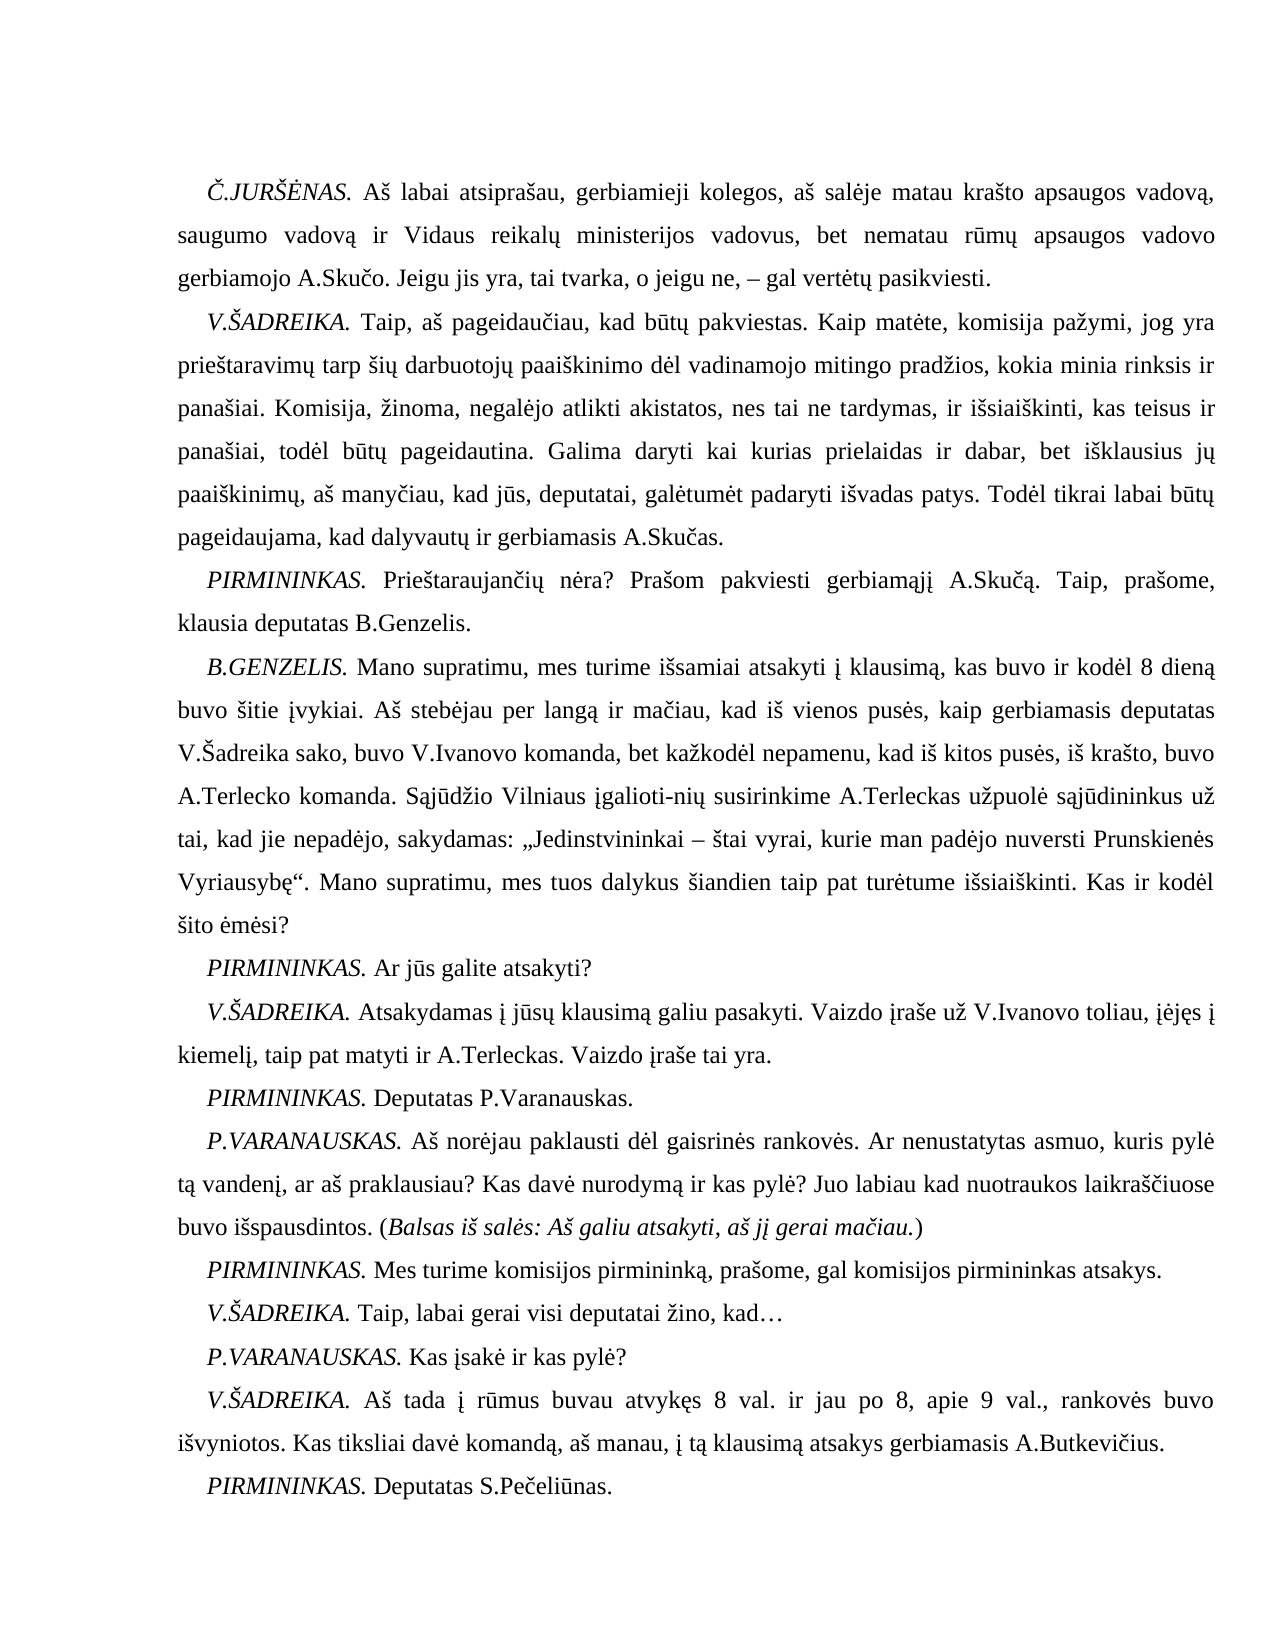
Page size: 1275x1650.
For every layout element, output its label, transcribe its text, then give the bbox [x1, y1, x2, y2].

text PIRMININKAS. Deputatas S.Pečeliūnas. [177, 1471, 1216, 1500]
text V.Šadreika. Taip, labai gerai visi deputatai žino, kad… [177, 1298, 1216, 1327]
text PIRMININKAS. Prieštaraujančių nėra? Prašom pakviesti gerbiamąjį A.Skučą. Taip, prašome, klausia deputatas B.Genzelis. [177, 565, 1216, 637]
text Č.JURŠĖNAS. Aš labai atsiprašau, gerbiamieji kolegos, aš salėje matau krašto apsaugos vadovą, saugumo vadovą ir Vidaus reikalų ministerijos vadovus, bet nematau rūmų apsaugos vadovo gerbiamojo A.Skučo. Jeigu jis yra, tai tvarka, o jeigu ne, – gal vertėtų pasikviesti. [177, 177, 1216, 292]
text V.ŠADREIKA. Aš tada į rūmus buvau atvykęs 8 val. ir jau po 8, apie 9 val., rankovės buvo išvyniotos. Kas tiksliai davė komandą, aš manau, į tą klausimą atsakys gerbiamasis A.Butkevičius. [177, 1385, 1216, 1457]
text V.ŠADREIKA. Atsakydamas į jūsų klausimą galiu pasakyti. Vaizdo įraše už V.Ivanovo toliau, įėjęs į kiemelį, taip pat matyti ir A.Terleckas. Vaizdo įraše tai yra. [177, 997, 1216, 1068]
text PIRMININKAS. Mes turime komisijos pirmininką, prašome, gal komisijos pirmininkas atsakys. [177, 1255, 1216, 1284]
text PIRMININKAS. Deputatas P.Varanauskas. [177, 1083, 1216, 1112]
text P.VARANAUSKAS. Kas įsakė ir kas pylė? [177, 1342, 1216, 1370]
text PIRMININKAS. Ar jūs galite atsakyti? [177, 953, 1216, 982]
text V.ŠADREIKA. Taip, aš pageidaučiau, kad būtų pakviestas. Kaip matėte, komisija pažymi, jog yra prieštaravimų tarp šių darbuotojų paaiškinimo dėl vadinamojo mitingo pradžios, kokia minia rinksis ir panašiai. Komisija, žinoma, negalėjo atlikti akistatos, nes tai ne tardymas, ir išsiaiškinti, kas teisus ir panašiai, todėl būtų pageidautina. Galima daryti kai kurias prielaidas ir dabar, bet išklausius jų paaiškinimų, aš manyčiau, kad jūs, deputatai, galėtumėt padaryti išvadas patys. Todėl tikrai labai būtų pageidaujama, kad dalyvautų ir gerbiamasis A.Skučas. [177, 307, 1216, 551]
text B.GENZELIS. Mano supratimu, mes turime išsamiai atsakyti į klausimą, kas buvo ir kodėl 8 dieną buvo šitie įvykiai. Aš stebėjau per langą ir mačiau, kad iš vienos pusės, kaip gerbiamasis deputatas V.Šadreika sako, buvo V.Ivanovo komanda, bet kažkodėl nepamenu, kad iš kitos pusės, iš krašto, buvo A.Terlecko komanda. Sąjūdžio Vilniaus įgalioti-nių susirinkime A.Terleckas užpuolė sąjūdininkus už tai, kad jie nepadėjo, sakydamas: „Jedinstvininkai – štai vyrai, kurie man padėjo nuversti Prunskienės Vyriausybę“. Mano supratimu, mes tuos dalykus šiandien taip pat turėtume išsiaiškinti. Kas ir kodėl šito ėmėsi? [177, 652, 1216, 939]
text P.Varanauskas. Aš norėjau paklausti dėl gaisrinės rankovės. Ar nenustatytas asmuo, kuris pylė tą vandenį, ar aš praklausiau? Kas davė nurodymą ir kas pylė? Juo labiau kad nuotraukos laikraščiuose buvo išspausdintos. (Balsas iš salės: Aš galiu atsakyti, aš jį gerai mačiau.) [177, 1126, 1216, 1241]
